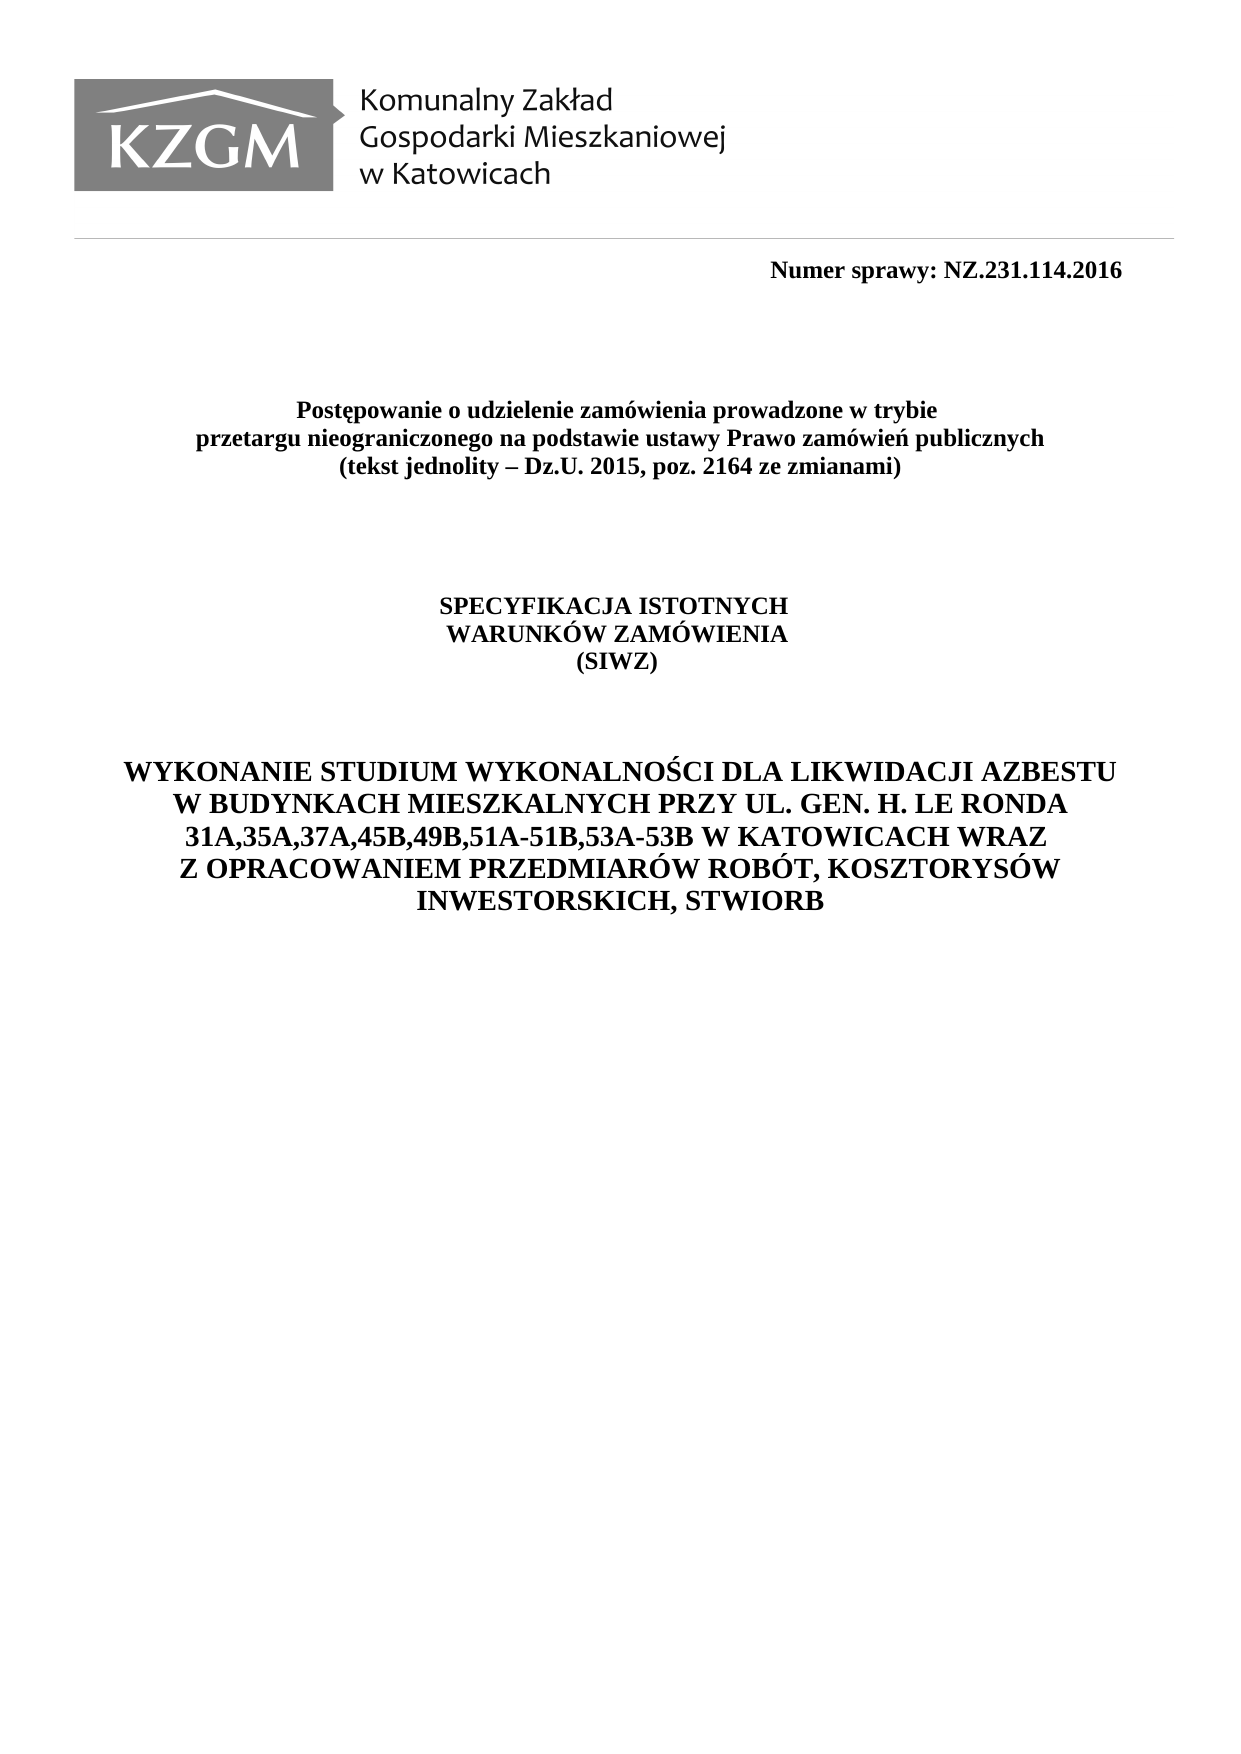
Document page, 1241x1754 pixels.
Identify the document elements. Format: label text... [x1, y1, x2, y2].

picture [74, 79, 1175, 240]
text WARUNKÓW ZAMÓWIENIA (SIWZ) [118, 620, 1122, 675]
text SPECYFIKACJA ISTOTNYCH [118, 592, 1122, 620]
text WYKONANIE STUDIUM WYKONALNOŚCI DLA LIKWIDACJI AZBESTU W BUDYNKACH MIESZKALNYCH PRZY UL. GEN. H. LE RONDA 31A,35A,37A,45B,49B,51A-51B,53A-53B W KATOWICACH WRAZ Z OPRACOWANIEM PRZEDMIARÓW ROBÓT, KOSZTORYSÓW INWESTORSKICH, STWIORB [118, 756, 1122, 917]
text Numer sprawy: NZ.231.114.2016 [118, 240, 1122, 284]
subtitle Postępowanie o udzielenie zamówienia prowadzone w trybie przetargu nieograniczonego na podstawie ustawy Prawo zamówień publicznych (tekst jednolity – Dz.U. 2015, poz. 2164 ze zmianami) [118, 397, 1122, 480]
